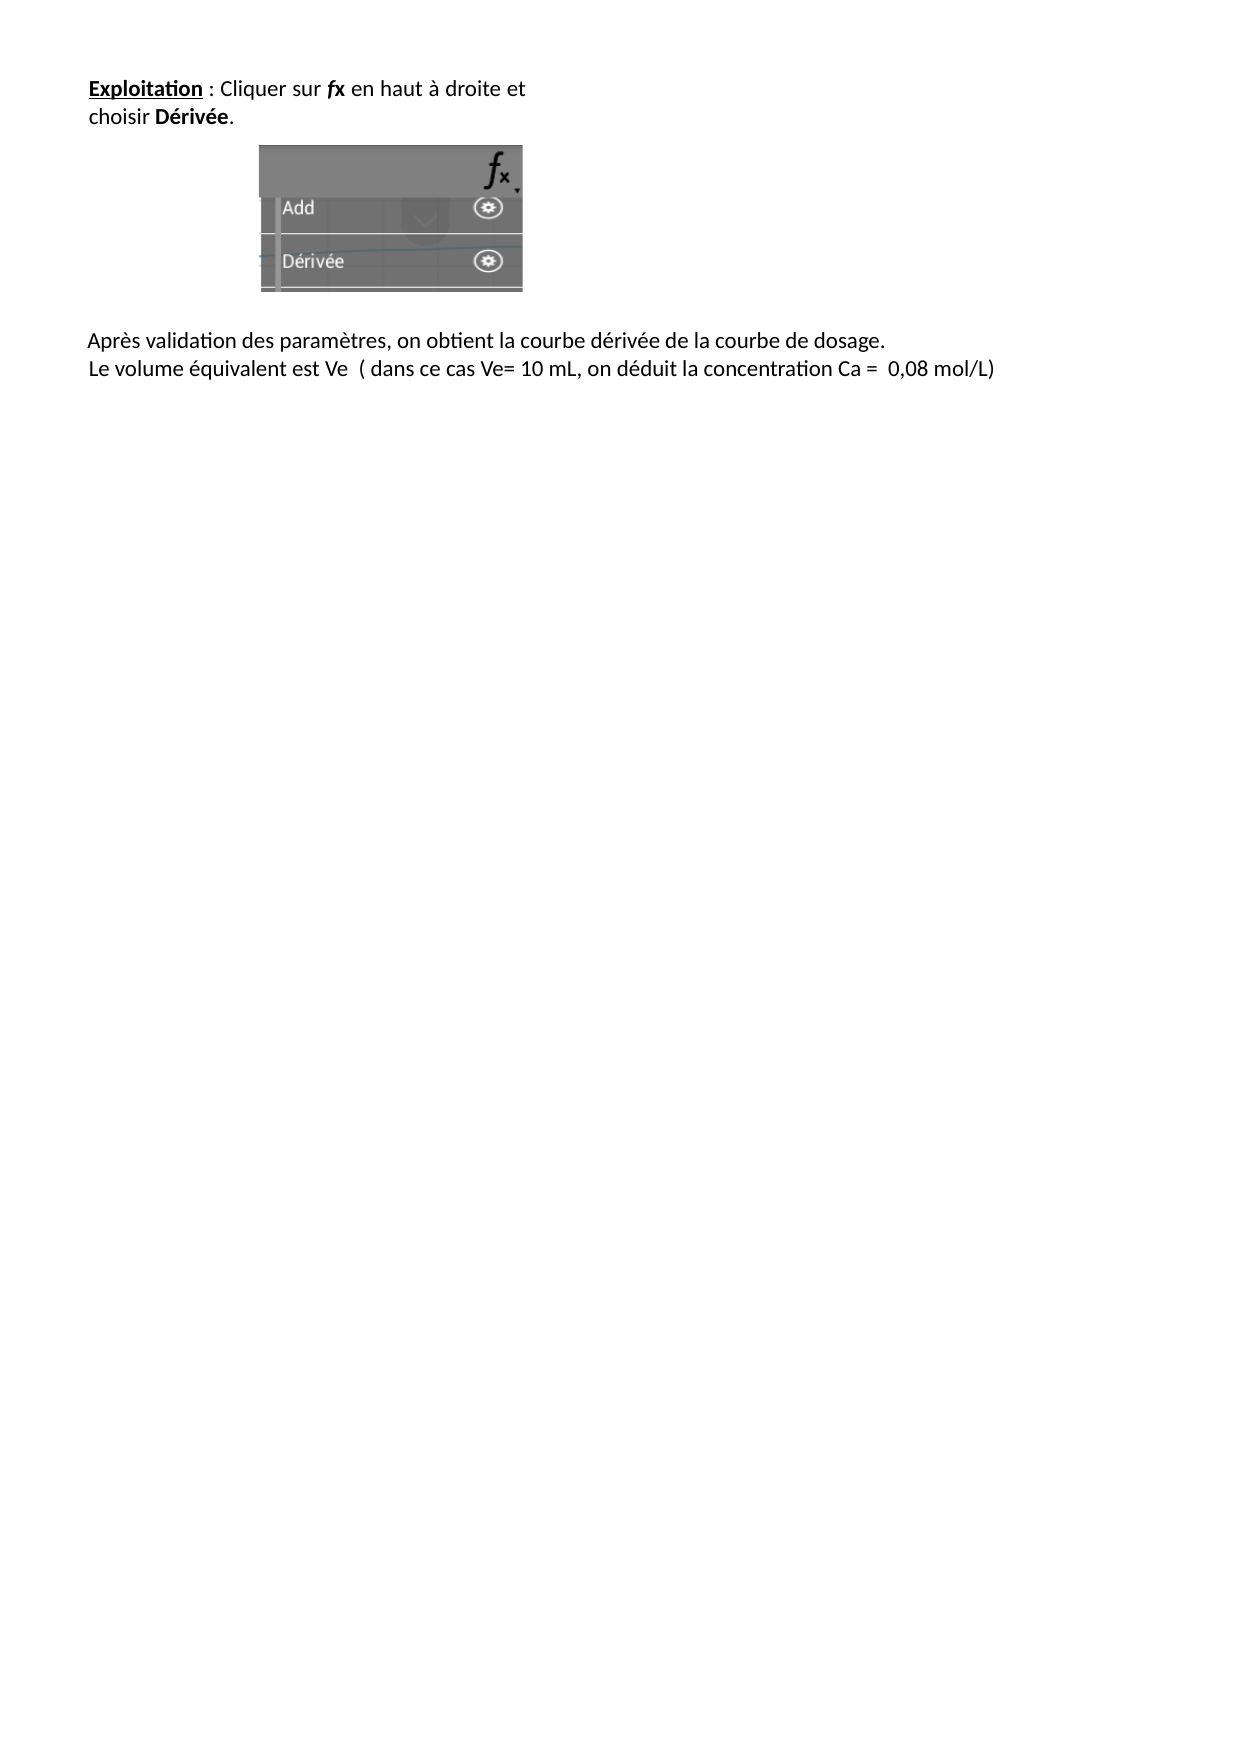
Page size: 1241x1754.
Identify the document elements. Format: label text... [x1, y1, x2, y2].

text Le volume équivalent est Ve ( dans ce cas Ve= 10 mL, on déduit la concentration Ca = 0,08 mol/L) [88, 354, 1167, 382]
text Exploitation : Cliquer sur fx en haut à droite et choisir Dérivée. [88, 74, 526, 130]
picture [258, 145, 523, 292]
text Après validation des paramètres, on obtient la courbe dérivée de la courbe de dosage. [87, 326, 1167, 354]
